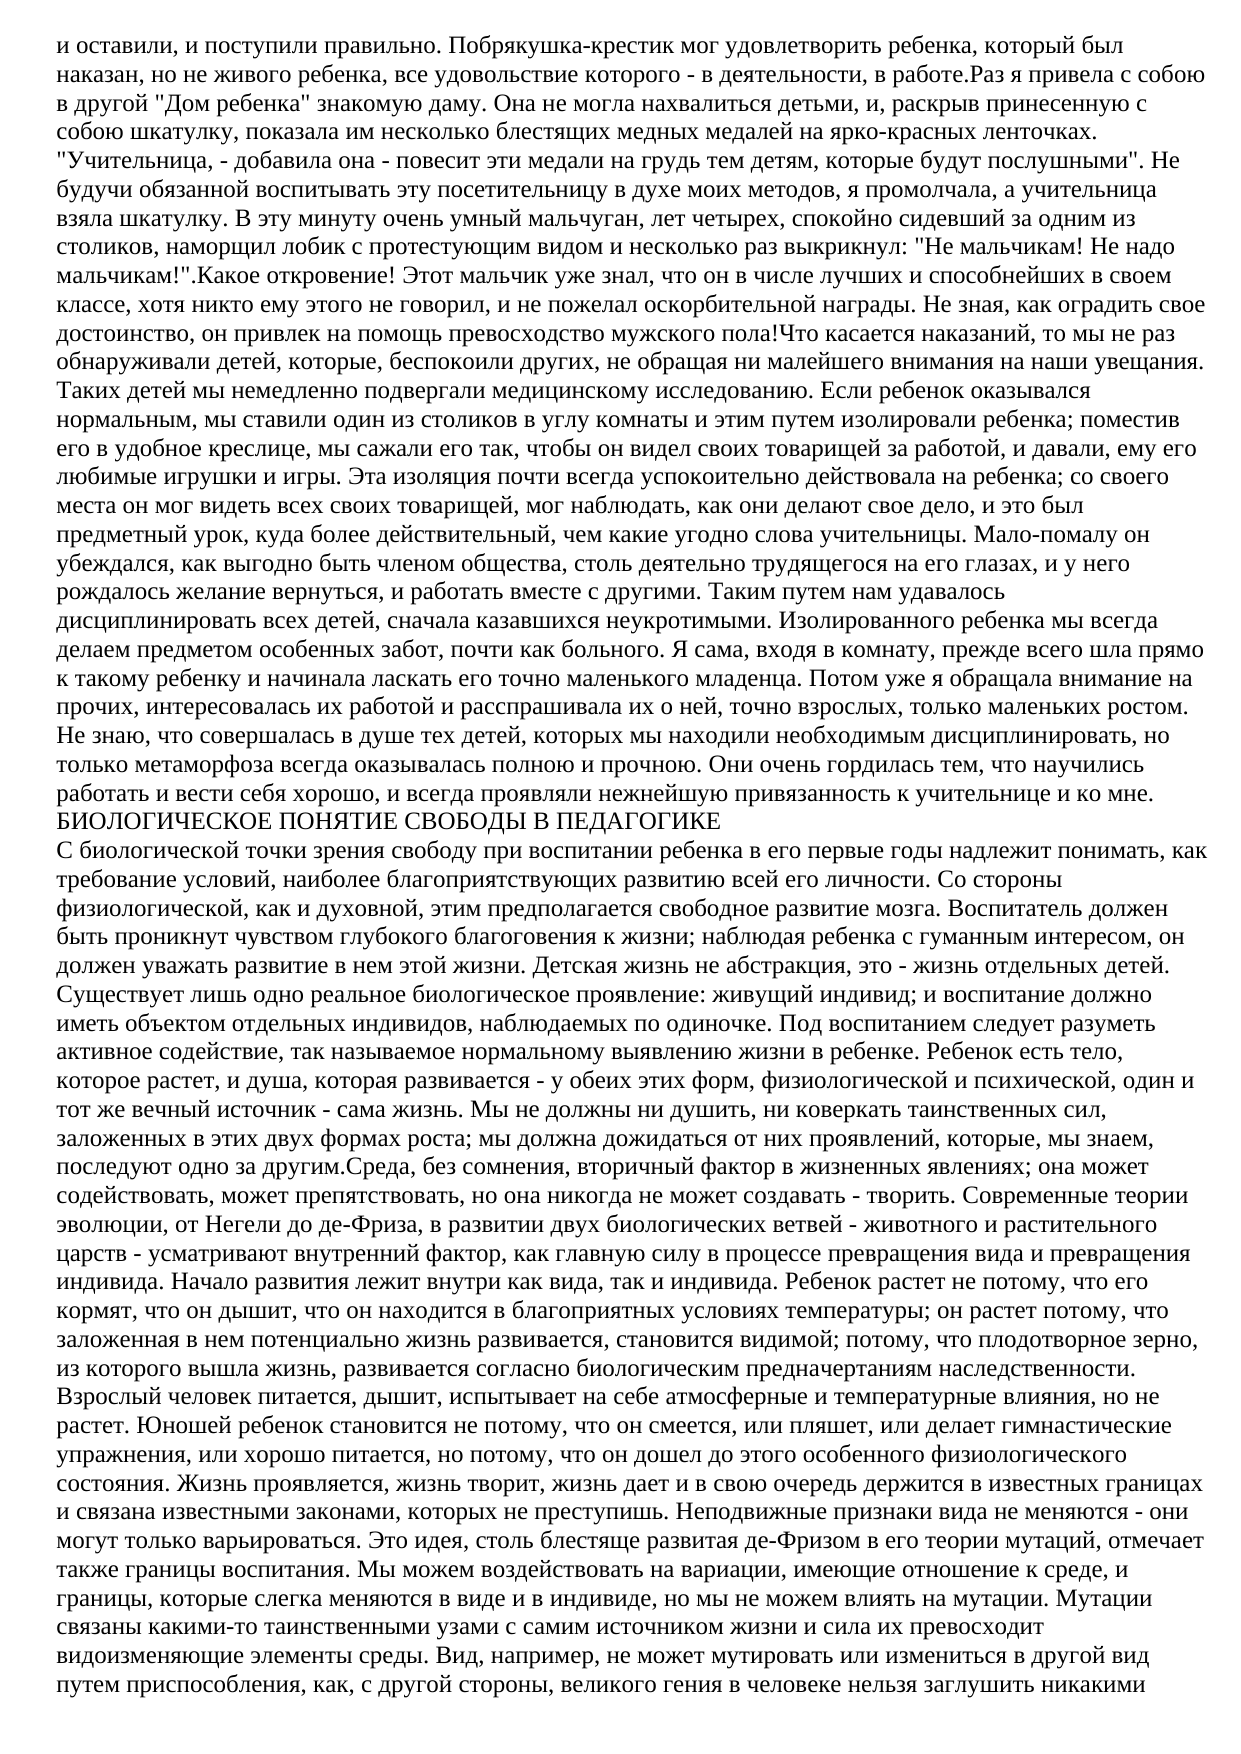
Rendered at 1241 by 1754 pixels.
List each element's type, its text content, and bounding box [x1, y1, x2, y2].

text БИОЛОГИЧЕСКОЕ ПОНЯТИЕ СВОБОДЫ В ПЕДАГОГИКЕ [56, 806, 1212, 835]
text и оставили, и поступили правильно. Побрякушка-крестик мог удовлетворить ребенка, который был наказан, но не живого ребенка, все удовольствие которого - в деятельности, в работе.Раз я привела с собою в другой "Дом ребенка" знакомую даму. Она не могла нахвалиться детьми, и, раскрыв принесенную с собою шкатулку, показала им несколько блестящих медных медалей на ярко-красных ленточках. "Учительница, - добавила она - повесит эти медали на грудь тем детям, которые будут послушными". Не будучи обязанной воспитывать эту посетительницу в духе моих методов, я промолчала, а учительница взяла шкатулку. В эту минуту очень умный мальчуган, лет четырех, спокойно сидевший за одним из столиков, наморщил лобик с протестующим видом и несколько раз выкрикнул: "Не мальчикам! Не надо мальчикам!".Какое откровение! Этот мальчик уже знал, что он в числе лучших и способнейших в своем классе, хотя никто ему этого не говорил, и не пожелал оскорбительной награды. Не зная, как оградить свое достоинство, он привлек на помощь превосходство мужского пола!Что касается наказаний, то мы не раз обнаруживали детей, которые, беспокоили других, не обращая ни малейшего внимания на наши увещания. Таких детей мы немедленно подвергали медицинскому исследованию. Если ребенок оказывался нормальным, мы ставили один из столиков в углу комнаты и этим путем изолировали ребенка; поместив его в удобное креслице, мы сажали его так, чтобы он видел своих товарищей за работой, и давали, ему его любимые игрушки и игры. Эта изоляция почти всегда успокоительно действовала на ребенка; со своего места он мог видеть всех своих товарищей, мог наблюдать, как они делают свое дело, и это был предметный урок, куда более действительный, чем какие угодно слова учительницы. Мало-помалу он убеждался, как выгодно быть членом общества, столь деятельно трудящегося на его глазах, и у него рождалось желание вернуться, и работать вместе с другими. Таким путем нам удавалось дисциплинировать всех детей, сначала казавшихся неукротимыми. Изолированного ребенка мы всегда делаем предметом особенных забот, почти как больного. Я сама, входя в комнату, прежде всего шла прямо к такому ребенку и начинала ласкать его точно маленького младенца. Потом уже я обращала внимание на прочих, интересовалась их работой и расспрашивала их о ней, точно взрослых, только маленьких ростом. Не знаю, что совершалась в душе тех детей, которых мы находили необходимым дисциплинировать, но только метаморфоза всегда оказывалась полною и прочною. Они очень гордилась тем, что научились работать и вести себя хорошо, и всегда проявляли нежнейшую привязанность к учительнице и ко мне. [56, 30, 1212, 806]
text С биологической точки зрения свободу при воспитании ребенка в его первые годы надлежит понимать, как требование условий, наиболее благоприятствующих развитию всей его личности. Со стороны физиологической, как и духовной, этим предполагается свободное развитие мозга. Воспитатель должен быть проникнут чувством глубокого благоговения к жизни; наблюдая ребенка с гуманным интересом, он должен уважать развитие в нем этой жизни. Детская жизнь не абстракция, это - жизнь отдельных детей. Существует лишь одно реальное биологическое проявление: живущий индивид; и воспитание должно иметь объектом отдельных индивидов, наблюдаемых по одиночке. Под воспитанием следует разуметь активное содействие, так называемое нормальному выявлению жизни в ребенке. Ребенок есть тело, которое растет, и душа, которая развивается - у обеих этих форм, физиологической и психической, один и тот же вечный источник - сама жизнь. Мы не должны ни душить, ни коверкать таинственных сил, заложенных в этих двух формах роста; мы должна дожидаться от них проявлений, которые, мы знаем, последуют одно за другим.Среда, без сомнения, вторичный фактор в жизненных явлениях; она может содействовать, может препятствовать, но она никогда не может создавать - творить. Современные теории эволюции, от Негели до де-Фриза, в развитии двух биологических ветвей - животного и растительного царств - усматривают внутренний фактор, как главную силу в процессе превращения вида и превращения индивида. Начало развития лежит внутри как вида, так и индивида. Ребенок растет не потому, что его кормят, что он дышит, что он находится в благоприятных условиях температуры; он растет потому, что заложенная в нем потенциально жизнь развивается, становится видимой; потому, что плодотворное зерно, из которого вышла жизнь, развивается согласно биологическим предначертаниям наследственности. Взрослый человек питается, дышит, испытывает на себе атмосферные и температурные влияния, но не растет. Юношей ребенок становится не потому, что он смеется, или пляшет, или делает гимнастические упражнения, или хорошо питается, но потому, что он дошел до этого особенного физиологического состояния. Жизнь проявляется, жизнь творит, жизнь дает и в свою очередь держится в известных границах и связана известными законами, которых не преступишь. Неподвижные признаки вида не меняются - они могут только варьироваться. Это идея, столь блестяще развитая де-Фризом в его теории мутаций, отмечает также границы воспитания. Мы можем воздействовать на вариации, имеющие отношение к среде, и границы, которые слегка меняются в виде и в индивиде, но мы не можем влиять на мутации. Мутации связаны какими-то таинственными узами с самим источником жизни и сила их превосходит видоизменяющие элементы среды. Вид, например, не может мутировать или измениться в другой вид путем приспособления, как, с другой стороны, великого гения в человеке нельзя заглушить никакими [56, 835, 1212, 1698]
